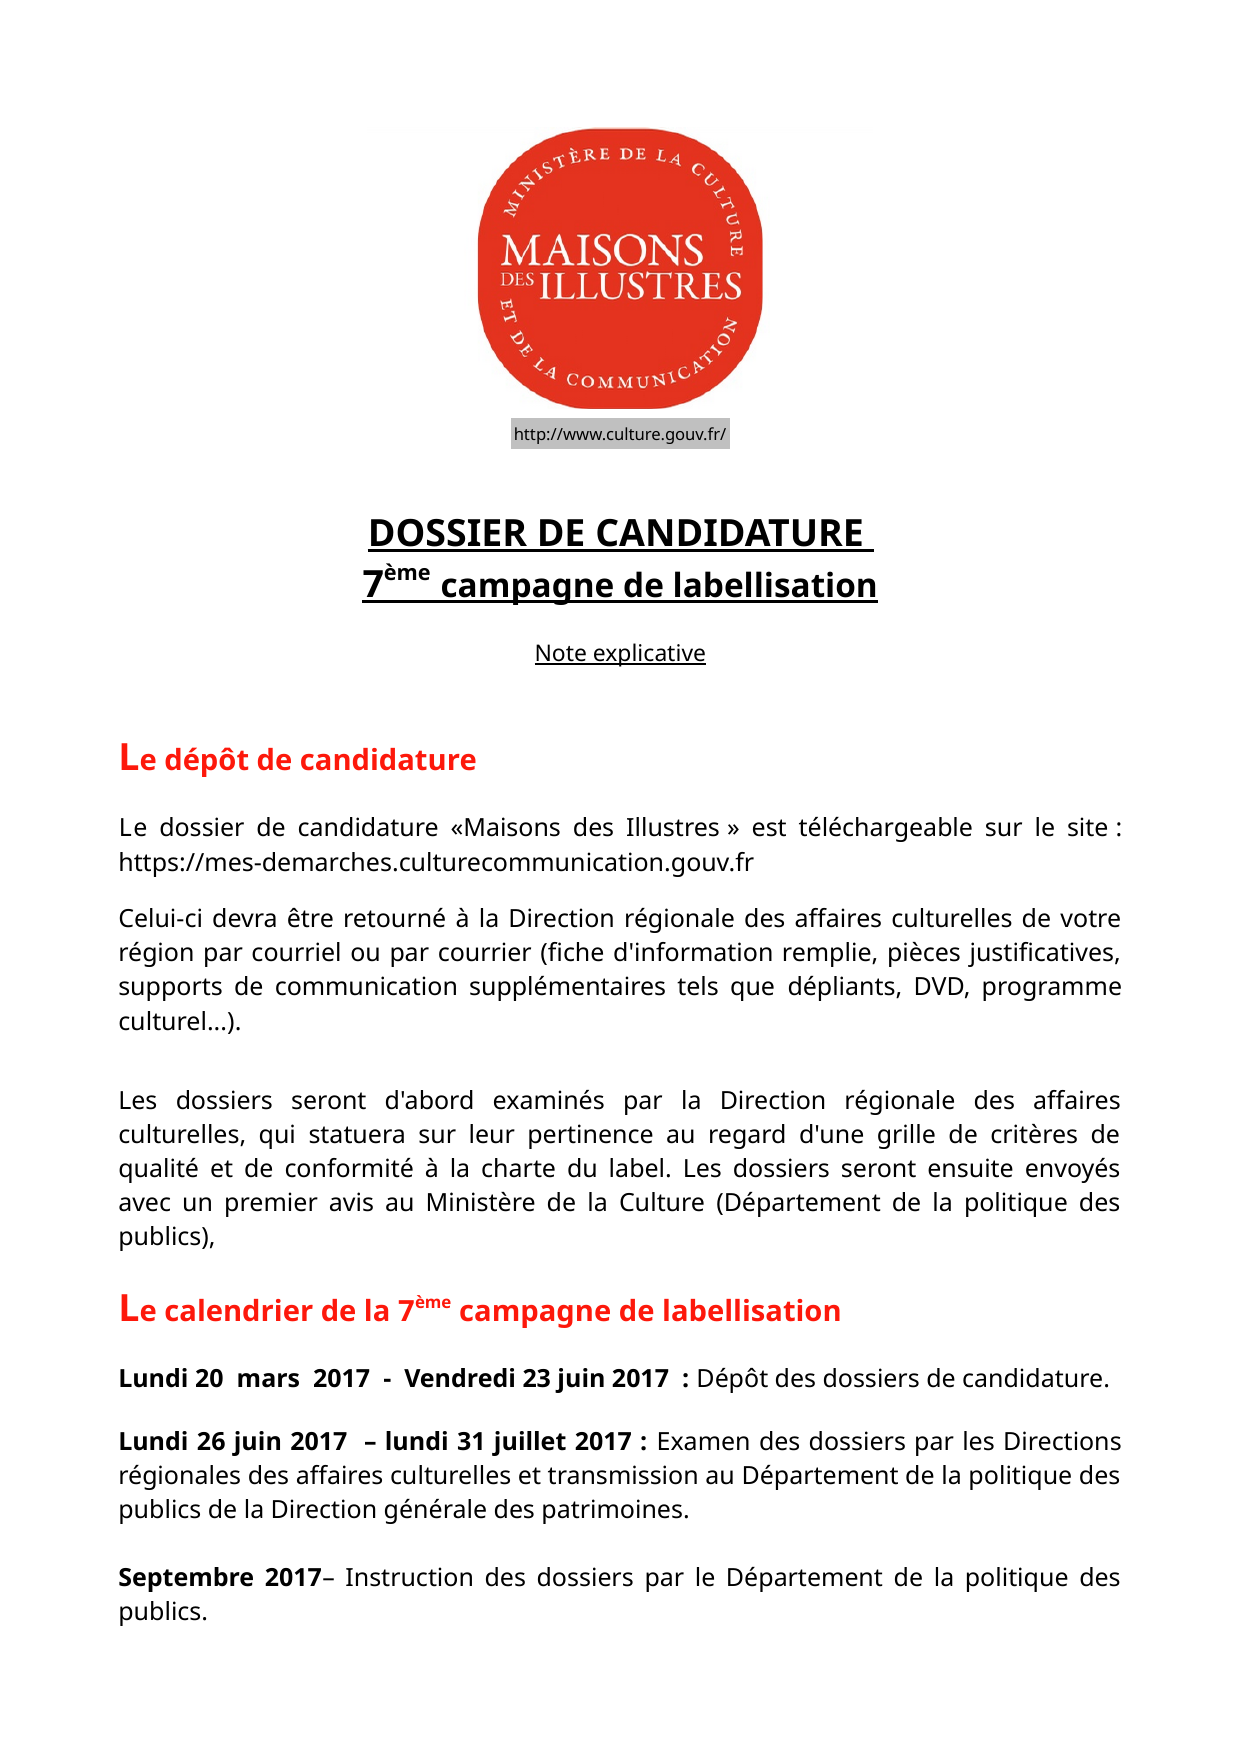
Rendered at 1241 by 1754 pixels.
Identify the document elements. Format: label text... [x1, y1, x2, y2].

text Septembre 2017– Instruction des dossiers par le Département de la politique des publics. [118, 1559, 1122, 1628]
text Lundi 20 mars 2017 - Vendredi 23 juin 2017 : Dépôt des dossiers de candidature. [118, 1361, 1122, 1395]
text Lundi 26 juin 2017 – lundi 31 juillet 2017 : Examen des dossiers par les Directions régionales des affaires culturelles et transmission au Département de la politique des publics de la Direction générale des patrimoines. [118, 1423, 1122, 1526]
picture [367, 127, 873, 409]
text Note explicative [118, 637, 1122, 668]
text Celui-ci devra être retourné à la Direction régionale des affaires culturelles de votre région par courriel ou par courrier (fiche d'information remplie, pièces justificatives, supports de communication supplémentaires tels que dépliants, DVD, programme culturel...). [118, 901, 1122, 1037]
text DOSSIER DE CANDIDATURE [118, 506, 1122, 557]
text Le dépôt de candidature [118, 731, 1122, 782]
text Le calendrier de la 7ème campagne de labellisation [118, 1281, 1122, 1332]
text Les dossiers seront d'abord examinés par la Direction régionale des affaires culturelles, qui statuera sur leur pertinence au regard d'une grille de critères de qualité et de conformité à la charte du label. Les dossiers seront ensuite envoyés avec un premier avis au Ministère de la Culture (Département de la politique des publics), [118, 1083, 1122, 1253]
text Le dossier de candidature «Maisons des Illustres » est téléchargeable sur le site : https://mes-demarches.culturecommunication.gouv.fr [118, 810, 1122, 878]
text 7ème campagne de labellisation [118, 557, 1122, 608]
